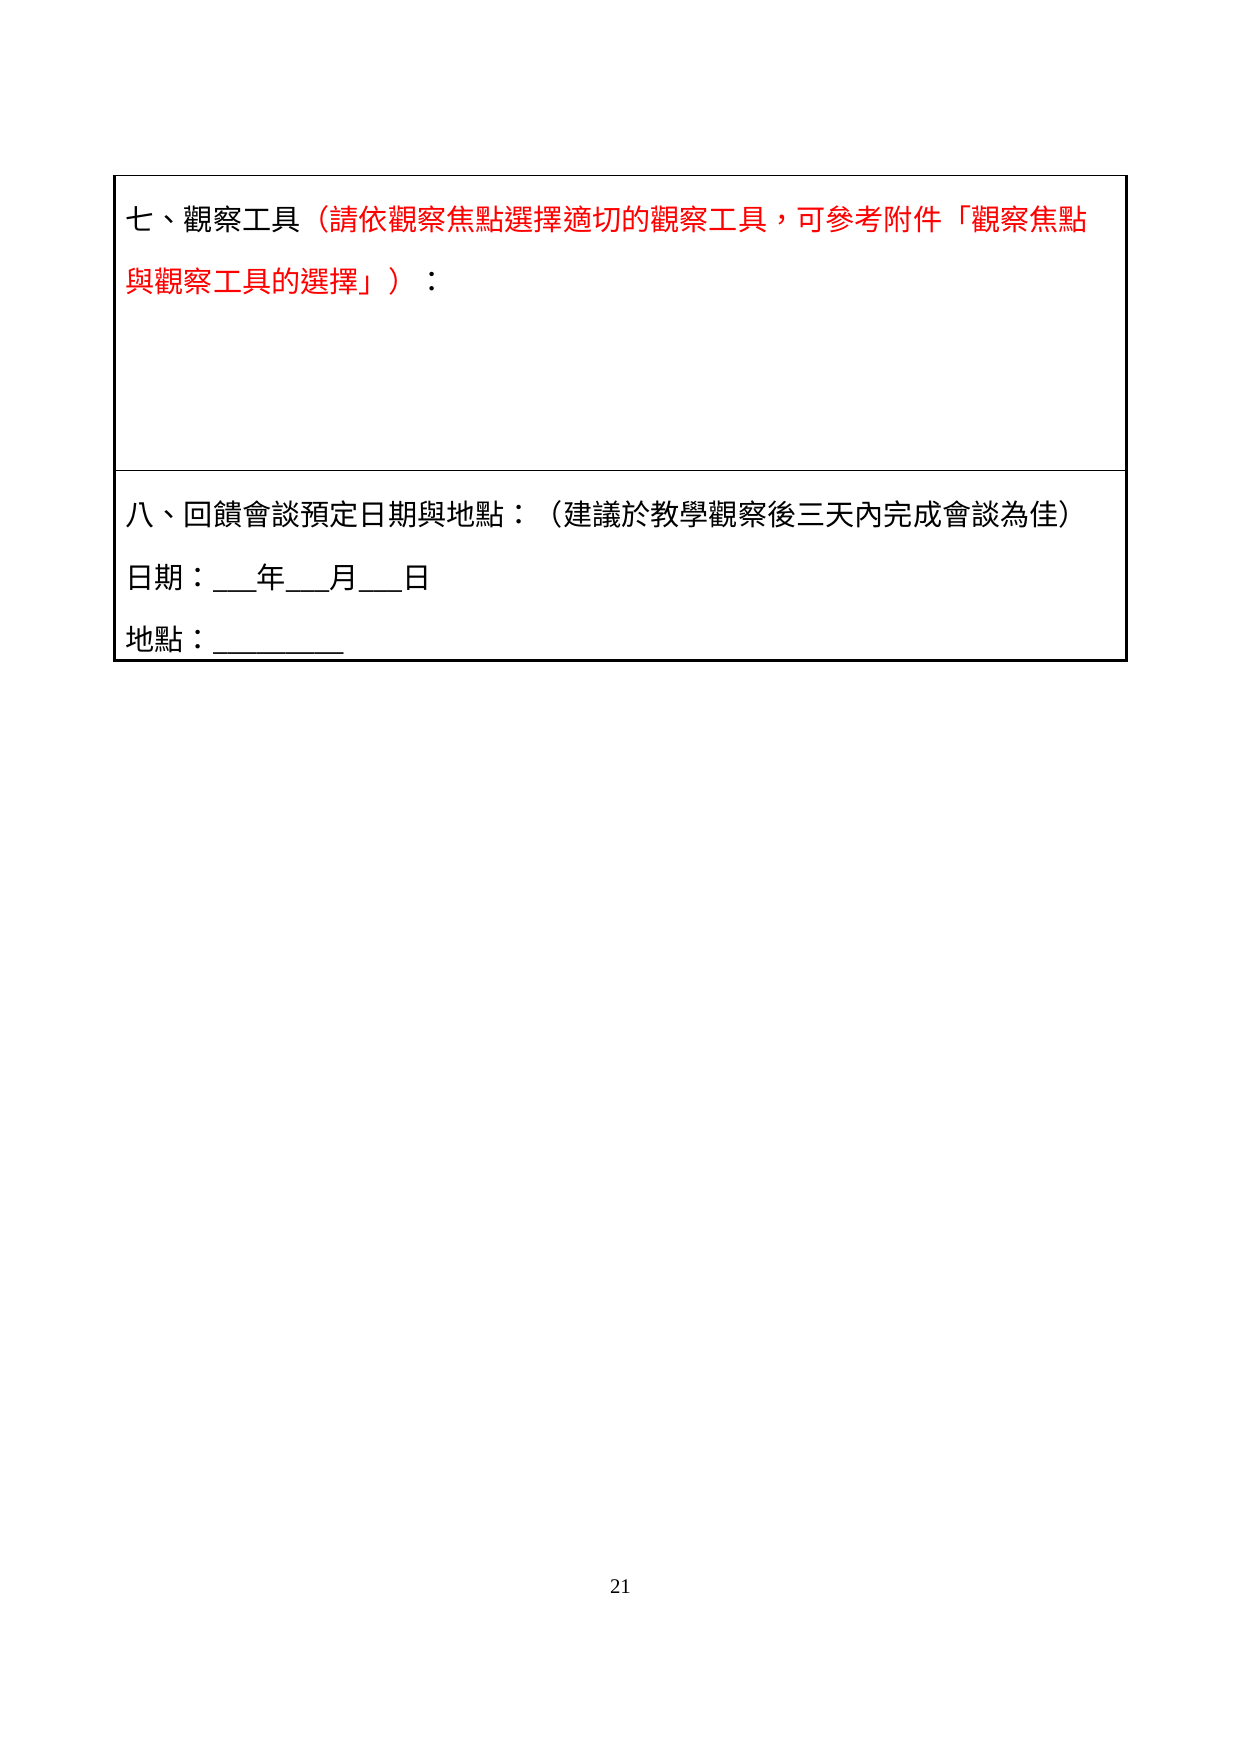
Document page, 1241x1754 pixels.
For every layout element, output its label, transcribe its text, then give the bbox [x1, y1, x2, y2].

table_cell 八、回饋會談預定日期與地點：（建議於教學觀察後三天內完成會談為佳） 日期：___年___月___日 地點：_________ [116, 471, 1125, 659]
table_cell 七、觀察工具（請依觀察焦點選擇適切的觀察工具，可參考附件「觀察焦點與觀察工具的選擇」）： [116, 176, 1125, 470]
